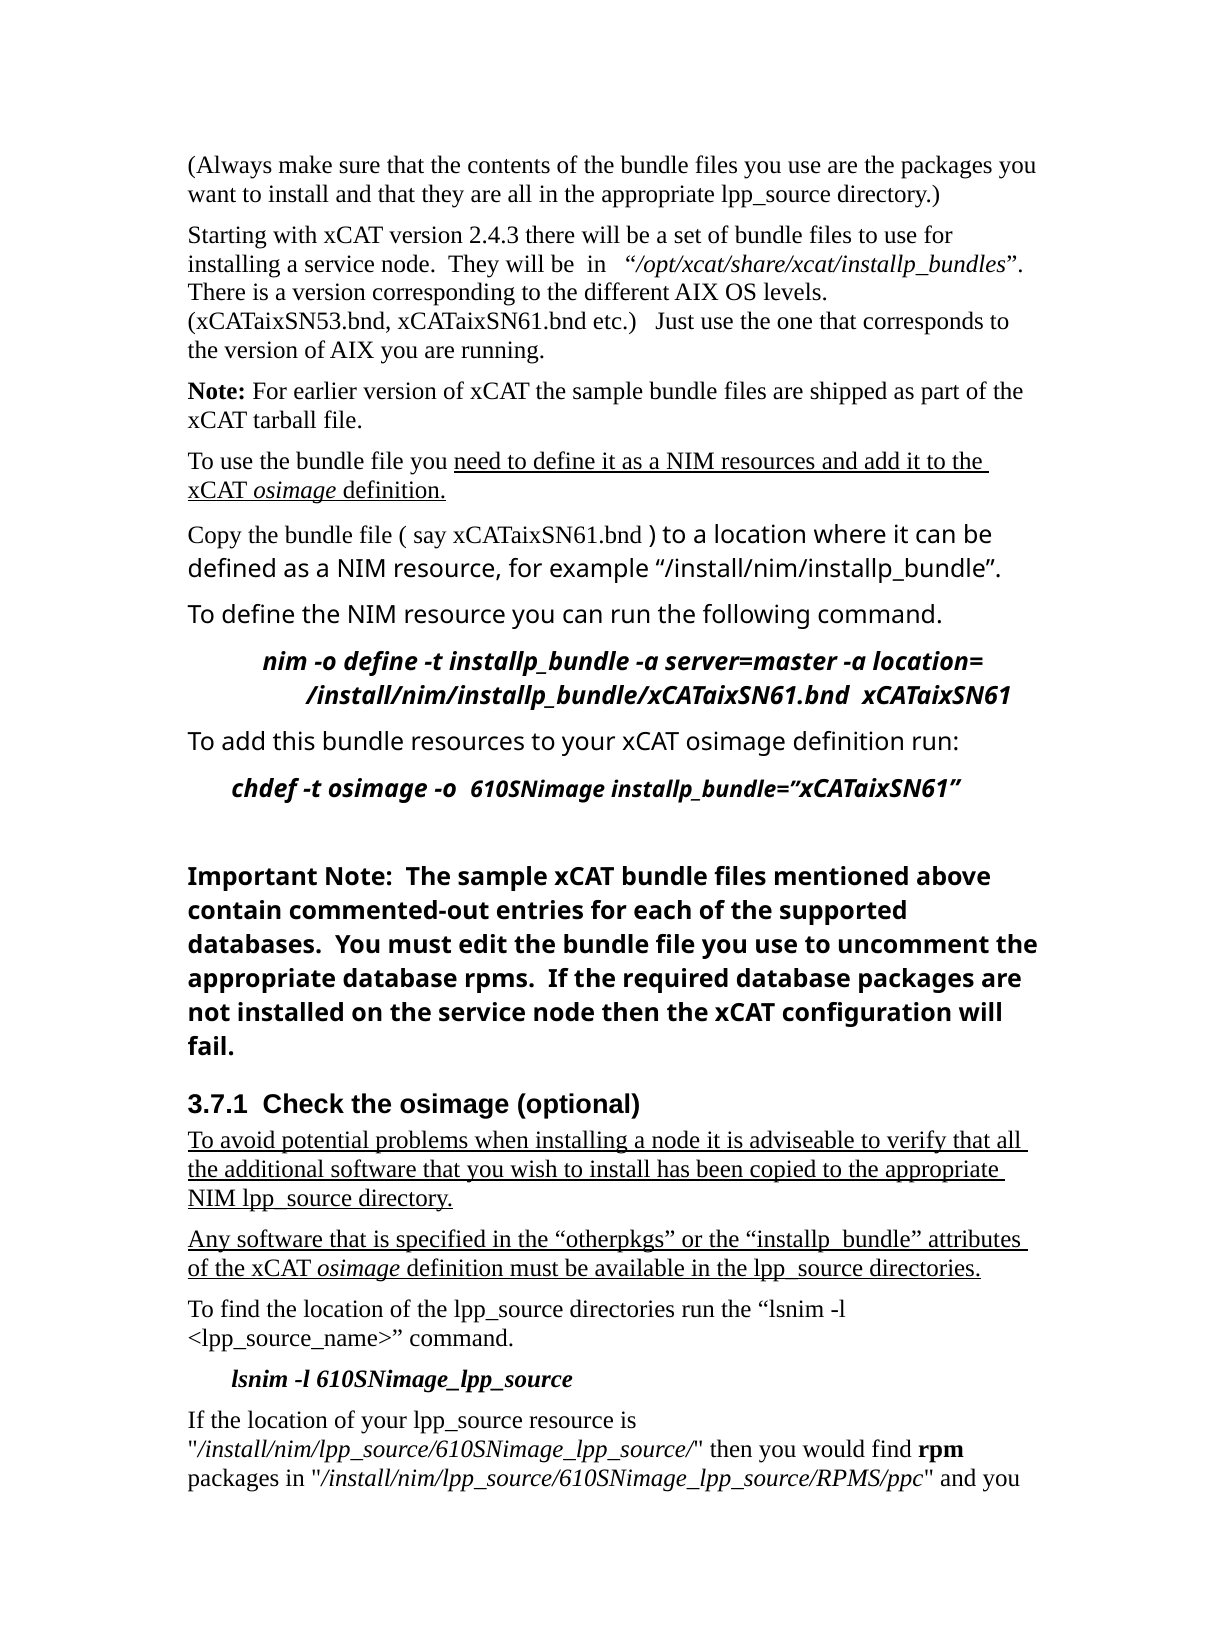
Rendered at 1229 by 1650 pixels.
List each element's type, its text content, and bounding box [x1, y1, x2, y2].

text nim -o define -t installp_bundle -a server=master -a location= /install/nim/installp_bundle/xCATaixSN61.bnd xCATaixSN61 [262, 643, 1041, 712]
text To define the NIM resource you can run the following command. [187, 597, 1041, 631]
text Any software that is specified in the “otherpkgs” or the “installp_bundle” attributes of the xCAT osimage definition must be available in the lpp_source directories. [187, 1224, 1041, 1282]
text lsnim -l 610SNimage_lpp_source [187, 1364, 1041, 1393]
text To use the bundle file you need to define it as a NIM resources and add it to the xCAT osimage definition. [187, 446, 1041, 504]
text To avoid potential problems when installing a node it is adviseable to verify that all the additional software that you wish to install has been copied to the appropriate NIM lpp_source directory. [187, 1125, 1041, 1212]
text To add this bundle resources to your xCAT osimage definition run: [187, 724, 1041, 758]
text (Always make sure that the contents of the bundle files you use are the packages you want to install and that they are all in the appropriate lpp_source directory.) [187, 150, 1041, 207]
text Note: For earlier version of xCAT the sample bundle files are shipped as part of the xCAT tarball file. [187, 376, 1041, 434]
text Copy the bundle file ( say xCATaixSN61.bnd ) to a location where it can be defined as a NIM resource, for example “/install/nim/installp_bundle”. [187, 516, 1041, 584]
text If the location of your lpp_source resource is "/install/nim/lpp_source/610SNimage_lpp_source/" then you would find rpm packages in "/install/nim/lpp_source/610SNimage_lpp_source/RPMS/ppc" and you [187, 1405, 1041, 1492]
subtitle Check the osimage (optional) [187, 1088, 1041, 1119]
text To find the location of the lpp_source directories run the “lsnim -l <lpp_source_name>” command. [187, 1294, 1041, 1352]
text Starting with xCAT version 2.4.3 there will be a set of bundle files to use for installing a service node. They will be in “/opt/xcat/share/xcat/installp_bundles”. There is a version corresponding to the different AIX OS levels. (xCATaixSN53.bnd, xCATaixSN61.bnd etc.) Just use the one that corresponds to the version of AIX you are running. [187, 220, 1041, 364]
text Important Note: The sample xCAT bundle files mentioned above contain commented-out entries for each of the supported databases. You must edit the bundle file you use to uncomment the appropriate database rpms. If the required database packages are not installed on the service node then the xCAT configuration will fail. [187, 858, 1041, 1063]
text chdef -t osimage -o 610SNimage installp_bundle=”xCATaixSN61” [187, 771, 1041, 805]
